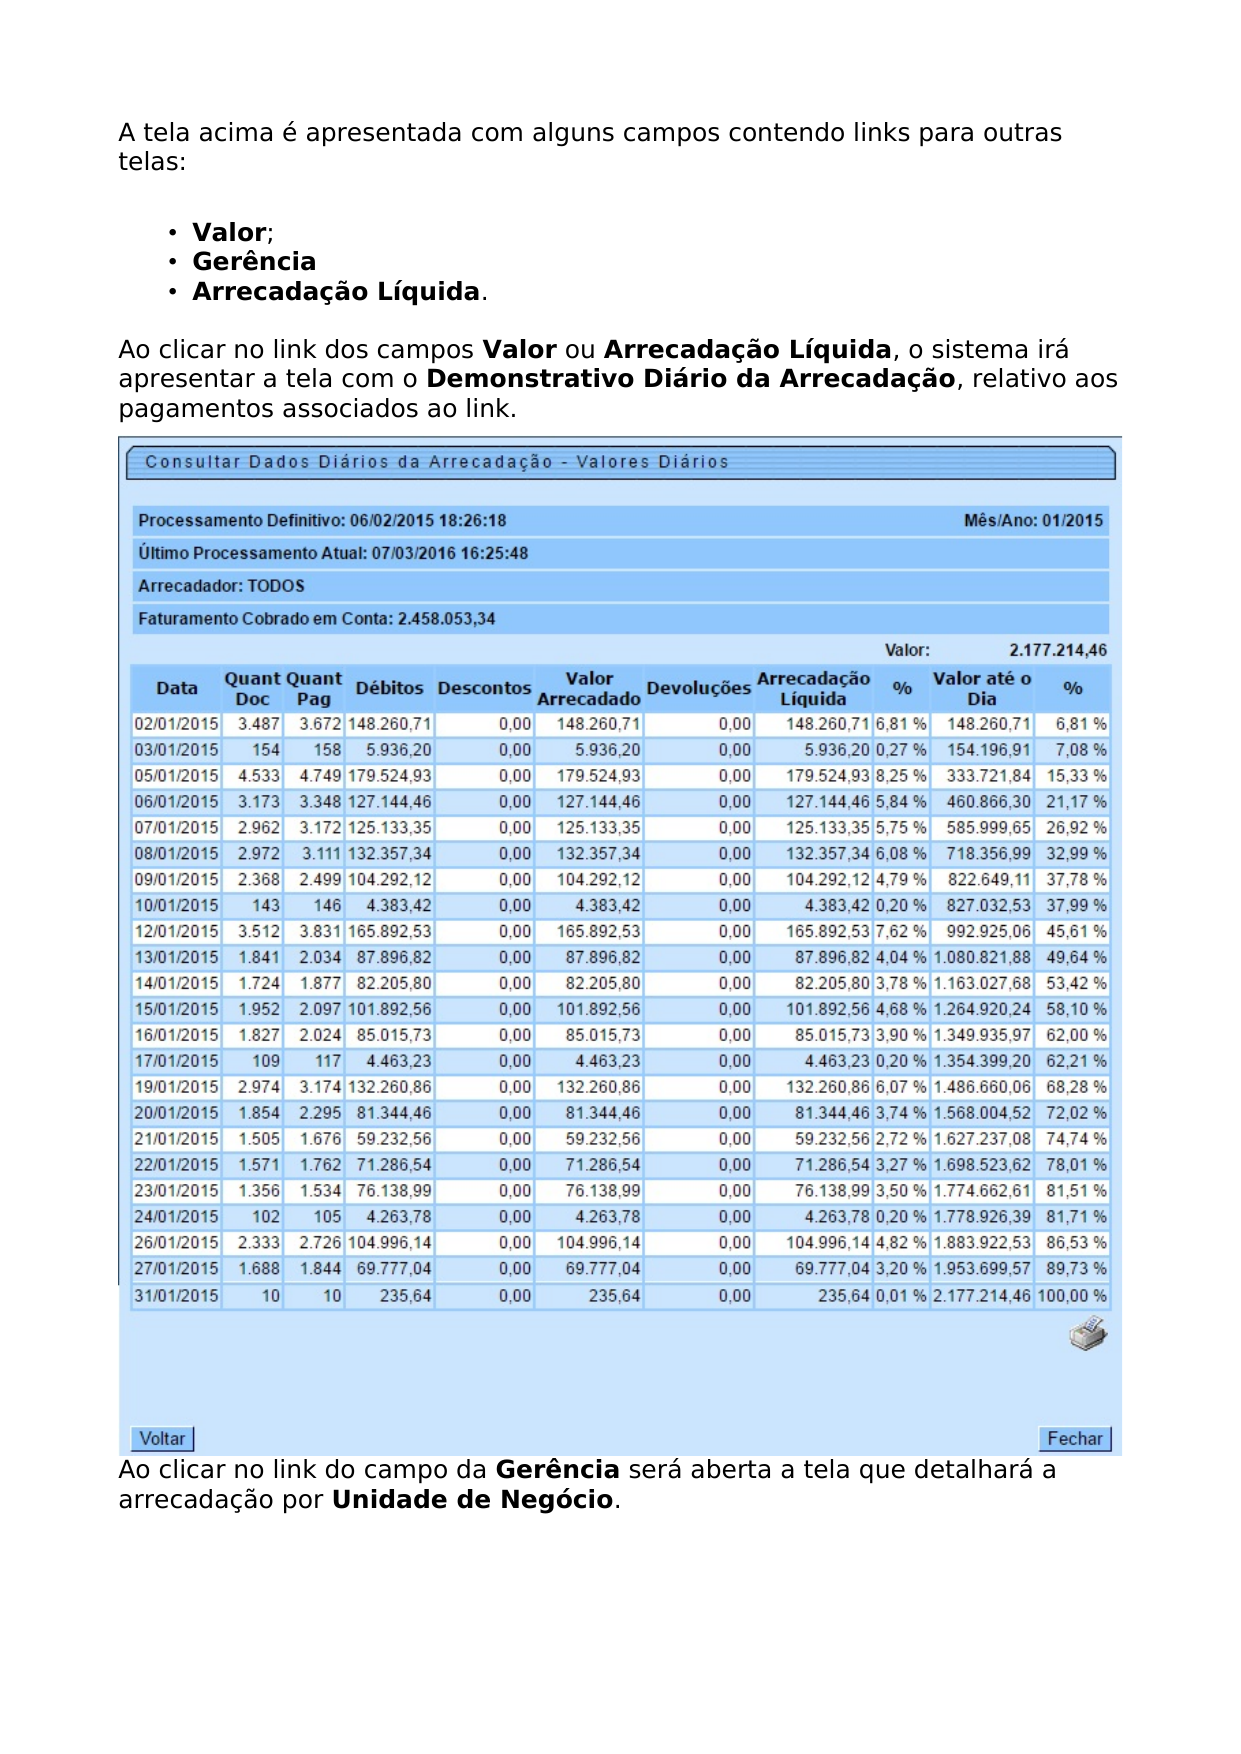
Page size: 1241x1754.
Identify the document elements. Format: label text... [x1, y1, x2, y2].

list Valor; [177, 218, 1122, 248]
list Gerência [177, 248, 1122, 277]
text Ao clicar no link do campo da Gerência será aberta a tela que detalhará a arrecadação por Unidade de Negócio. [118, 1456, 1122, 1514]
list Arrecadação Líquida. [177, 277, 1122, 306]
text Ao clicar no link dos campos Valor ou Arrecadação Líquida, o sistema irá apresentar a tela com o Demonstrativo Diário da Arrecadação, relativo aos pagamentos associados ao link. [118, 335, 1122, 423]
text A tela acima é apresentada com alguns campos contendo links para outras telas: [118, 118, 1122, 176]
picture [118, 435, 1123, 1456]
